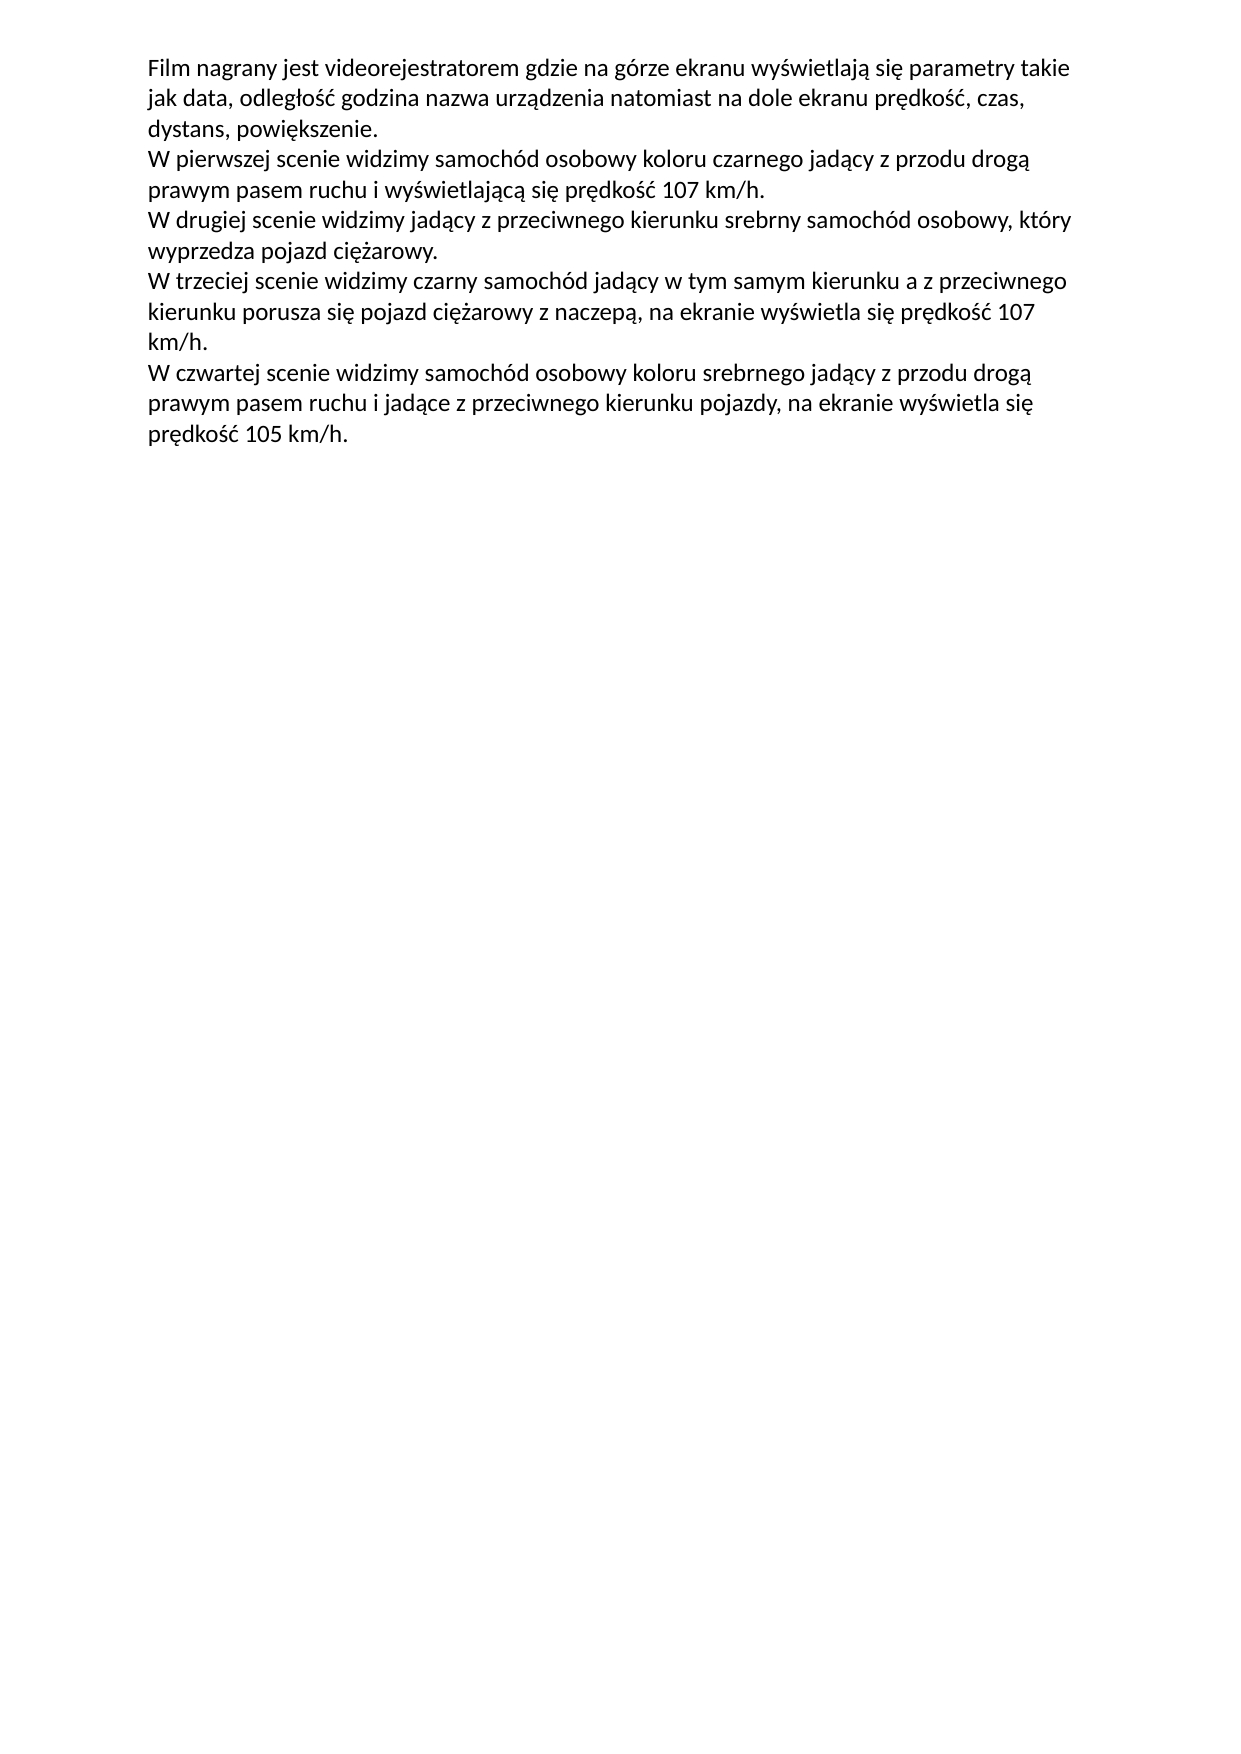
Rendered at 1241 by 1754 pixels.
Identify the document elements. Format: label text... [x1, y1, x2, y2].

text W czwartej scenie widzimy samochód osobowy koloru srebrnego jadący z przodu drogą prawym pasem ruchu i jadące z przeciwnego kierunku pojazdy, na ekranie wyświetla się prędkość 105 km/h. [148, 357, 1093, 448]
text W drugiej scenie widzimy jadący z przeciwnego kierunku srebrny samochód osobowy, który wyprzedza pojazd ciężarowy. [148, 204, 1093, 265]
text W trzeciej scenie widzimy czarny samochód jadący w tym samym kierunku a z przeciwnego kierunku porusza się pojazd ciężarowy z naczepą, na ekranie wyświetla się prędkość 107 km/h. [148, 265, 1093, 357]
text W pierwszej scenie widzimy samochód osobowy koloru czarnego jadący z przodu drogą prawym pasem ruchu i wyświetlającą się prędkość 107 km/h. [148, 143, 1093, 204]
text Film nagrany jest videorejestratorem gdzie na górze ekranu wyświetlają się parametry takie jak data, odległość godzina nazwa urządzenia natomiast na dole ekranu prędkość, czas, dystans, powiększenie. [148, 52, 1093, 143]
